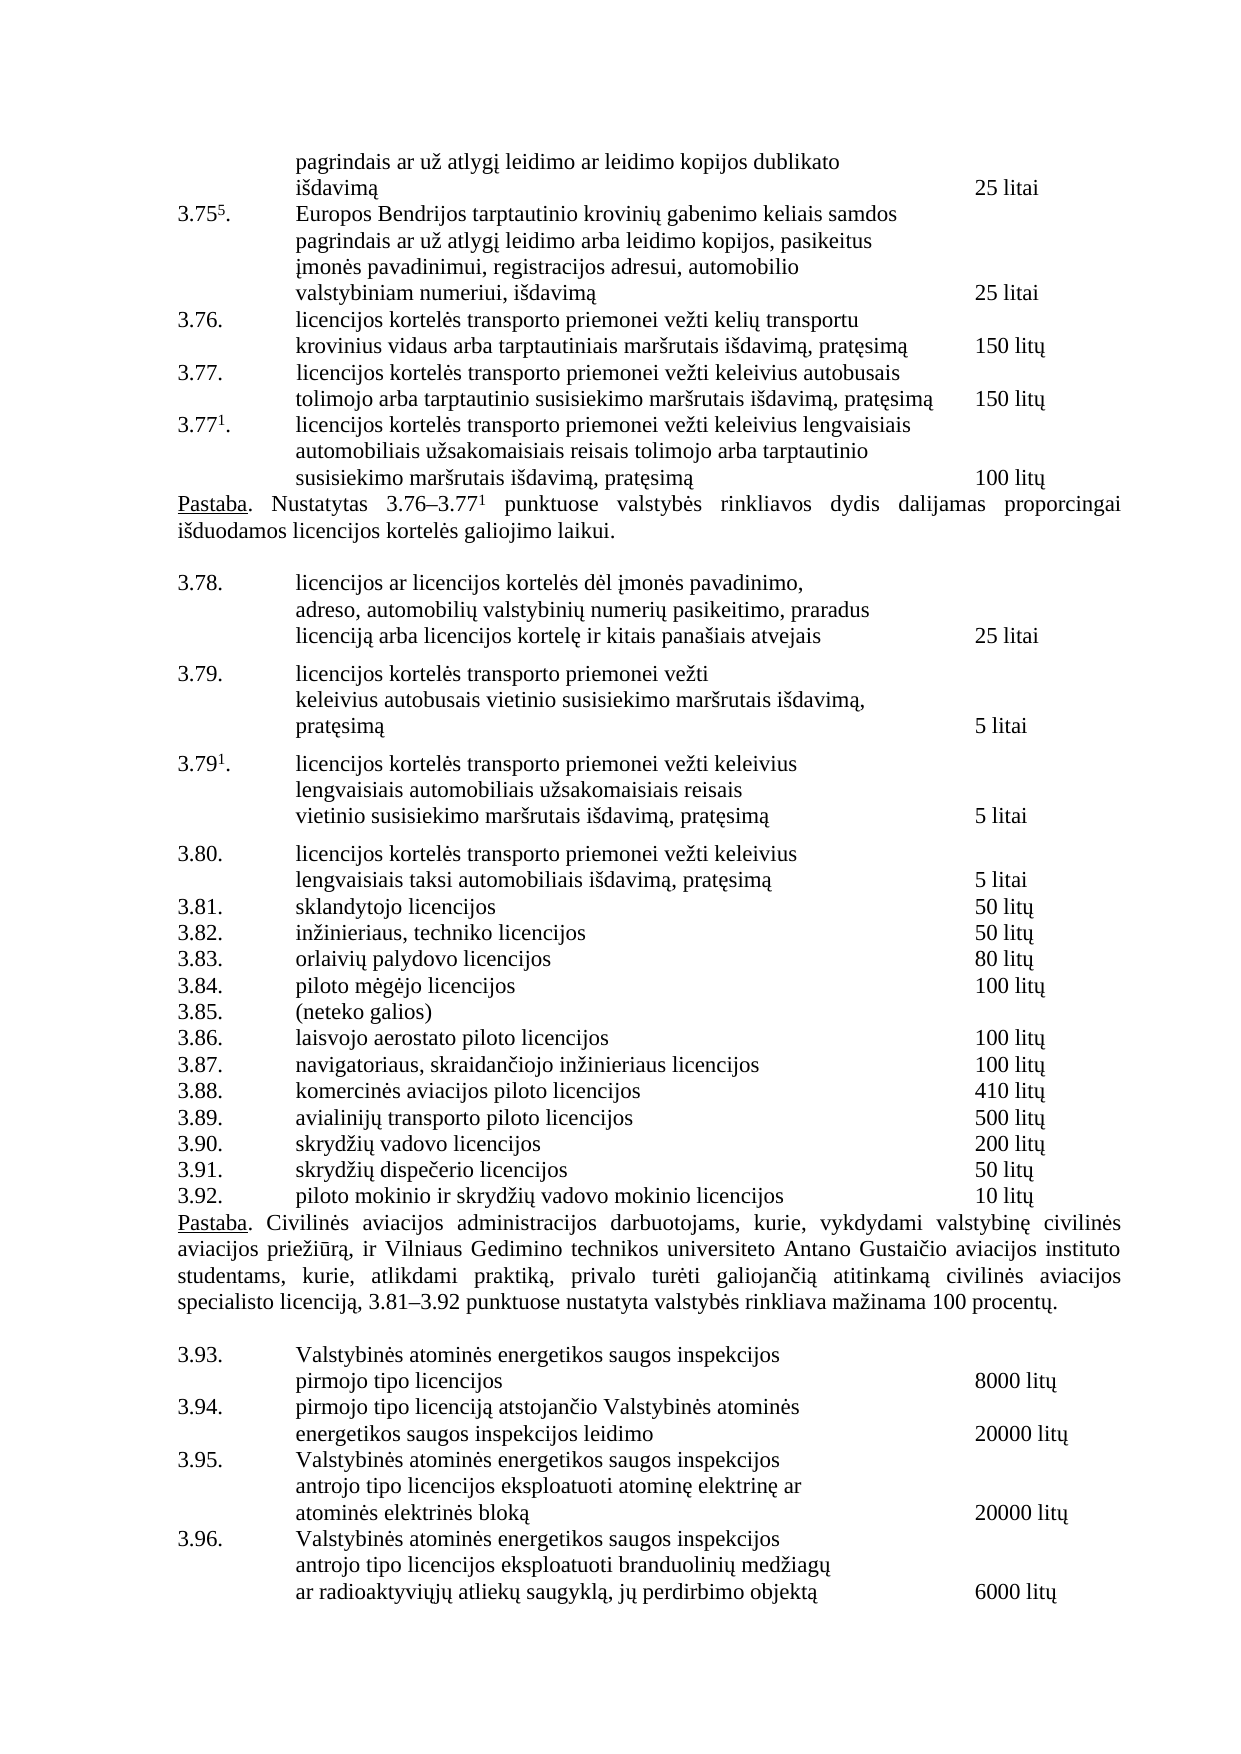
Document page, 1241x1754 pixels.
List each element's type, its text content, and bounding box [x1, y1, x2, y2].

text automobiliais užsakomaisiais reisais tolimojo arba tarptautinio [177, 438, 1122, 464]
text Pastaba. Nustatytas 3.76–3.771 punktuose valstybės rinkliavos dydis dalijamas proporcingai išduodamos licencijos kortelės galiojimo laikui. [177, 490, 1122, 543]
text 3.90. skrydžių vadovo licencijos 200 litų [177, 1130, 1122, 1156]
text 3.791. licencijos kortelės transporto priemonei vežti keleivius [177, 739, 1122, 776]
text 3.755. Europos Bendrijos tarptautinio krovinių gabenimo keliais samdos [177, 200, 1122, 227]
text 3.81. sklandytojo licencijos 50 litų [177, 893, 1122, 919]
text 3.87. navigatoriaus, skraidančiojo inžinieriaus licencijos 100 litų [177, 1051, 1122, 1077]
text pagrindais ar už atlygį leidimo arba leidimo kopijos, pasikeitus [177, 227, 1122, 253]
text 3.88. komercinės aviacijos piloto licencijos 410 litų [177, 1077, 1122, 1103]
text išdavimą 25 litai [177, 174, 1122, 200]
text susisiekimo maršrutais išdavimą, pratęsimą 100 litų [177, 464, 1122, 490]
text lengvaisiais automobiliais užsakomaisiais reisais [177, 776, 1122, 802]
text 3.89. avialinijų transporto piloto licencijos 500 litų [177, 1103, 1122, 1130]
text keleivius autobusais vietinio susisiekimo maršrutais išdavimą, [177, 686, 1122, 712]
text 3.91. skrydžių dispečerio licencijos 50 litų [177, 1156, 1122, 1183]
text 3.82. inžinieriaus, techniko licencijos 50 litų [177, 919, 1122, 945]
text pratęsimą 5 litai [177, 712, 1122, 739]
text 3.92. piloto mokinio ir skrydžių vadovo mokinio licencijos 10 litų [177, 1183, 1122, 1209]
text vietinio susisiekimo maršrutais išdavimą, pratęsimą 5 litai [295, 802, 1122, 829]
text 3.94. pirmojo tipo licenciją atstojančio Valstybinės atominės energetikos saugos inspekcijos leidimo 20000 litų [177, 1393, 1122, 1446]
text 3.76. licencijos kortelės transporto priemonei vežti kelių transportu [177, 306, 1122, 332]
text 3.83. orlaivių palydovo licencijos 80 litų [177, 945, 1122, 972]
text Pastaba. Civilinės aviacijos administracijos darbuotojams, kurie, vykdydami valstybinę civilinės aviacijos priežiūrą, ir Vilniaus Gedimino technikos universiteto Antano Gustaičio aviacijos instituto studentams, kurie, atlikdami praktiką, privalo turėti galiojančią atitinkamą civilinės aviacijos specialisto licenciją, 3.81–3.92 punktuose nustatyta valstybės rinkliava mažinama 100 procentų. [177, 1209, 1122, 1314]
text įmonės pavadinimui, registracijos adresui, automobilio [177, 253, 1122, 279]
text 3.93. Valstybinės atominės energetikos saugos inspekcijos pirmojo tipo licencijos 8000 litų [177, 1341, 1122, 1393]
text valstybiniam numeriui, išdavimą 25 litai [177, 279, 1122, 306]
text 3.771. licencijos kortelės transporto priemonei vežti keleivius lengvaisiais [177, 411, 1122, 438]
text tolimojo arba tarptautinio susisiekimo maršrutais išdavimą, pratęsimą 150 litų [177, 385, 1122, 411]
list licencijos kortelės transporto priemonei vežti keleivius autobusais [177, 358, 1122, 385]
text 3.95. Valstybinės atominės energetikos saugos inspekcijos antrojo tipo licencijos eksploatuoti atominę elektrinę ar atominės elektrinės bloką 20000 litų [177, 1446, 1122, 1525]
text 3.84. piloto mėgėjo licencijos 100 litų [177, 972, 1122, 998]
text 3.79. licencijos kortelės transporto priemonei vežti [177, 648, 1122, 686]
text pagrindais ar už atlygį leidimo ar leidimo kopijos dublikato [177, 148, 1122, 174]
text lengvaisiais taksi automobiliais išdavimą, pratęsimą 5 litai [295, 866, 1122, 893]
text 3.86. laisvojo aerostato piloto licencijos 100 litų [177, 1024, 1122, 1051]
text 3.96. Valstybinės atominės energetikos saugos inspekcijos antrojo tipo licencijos eksploatuoti branduolinių medžiagų ar radioaktyviųjų atliekų saugyklą, jų perdirbimo objektą 6000 litų [177, 1525, 1122, 1604]
text 3.85. (neteko galios) [177, 998, 1122, 1024]
text 3.80. licencijos kortelės transporto priemonei vežti keleivius [177, 829, 1122, 866]
text 3.78. licencijos ar licencijos kortelės dėl įmonės pavadinimo, adreso, automobilių valstybinių numerių pasikeitimo, praradus licenciją arba licencijos kortelę ir kitais panašiais atvejais 25 litai [177, 569, 1122, 648]
text krovinius vidaus arba tarptautiniais maršrutais išdavimą, pratęsimą 150 litų [177, 332, 1122, 358]
